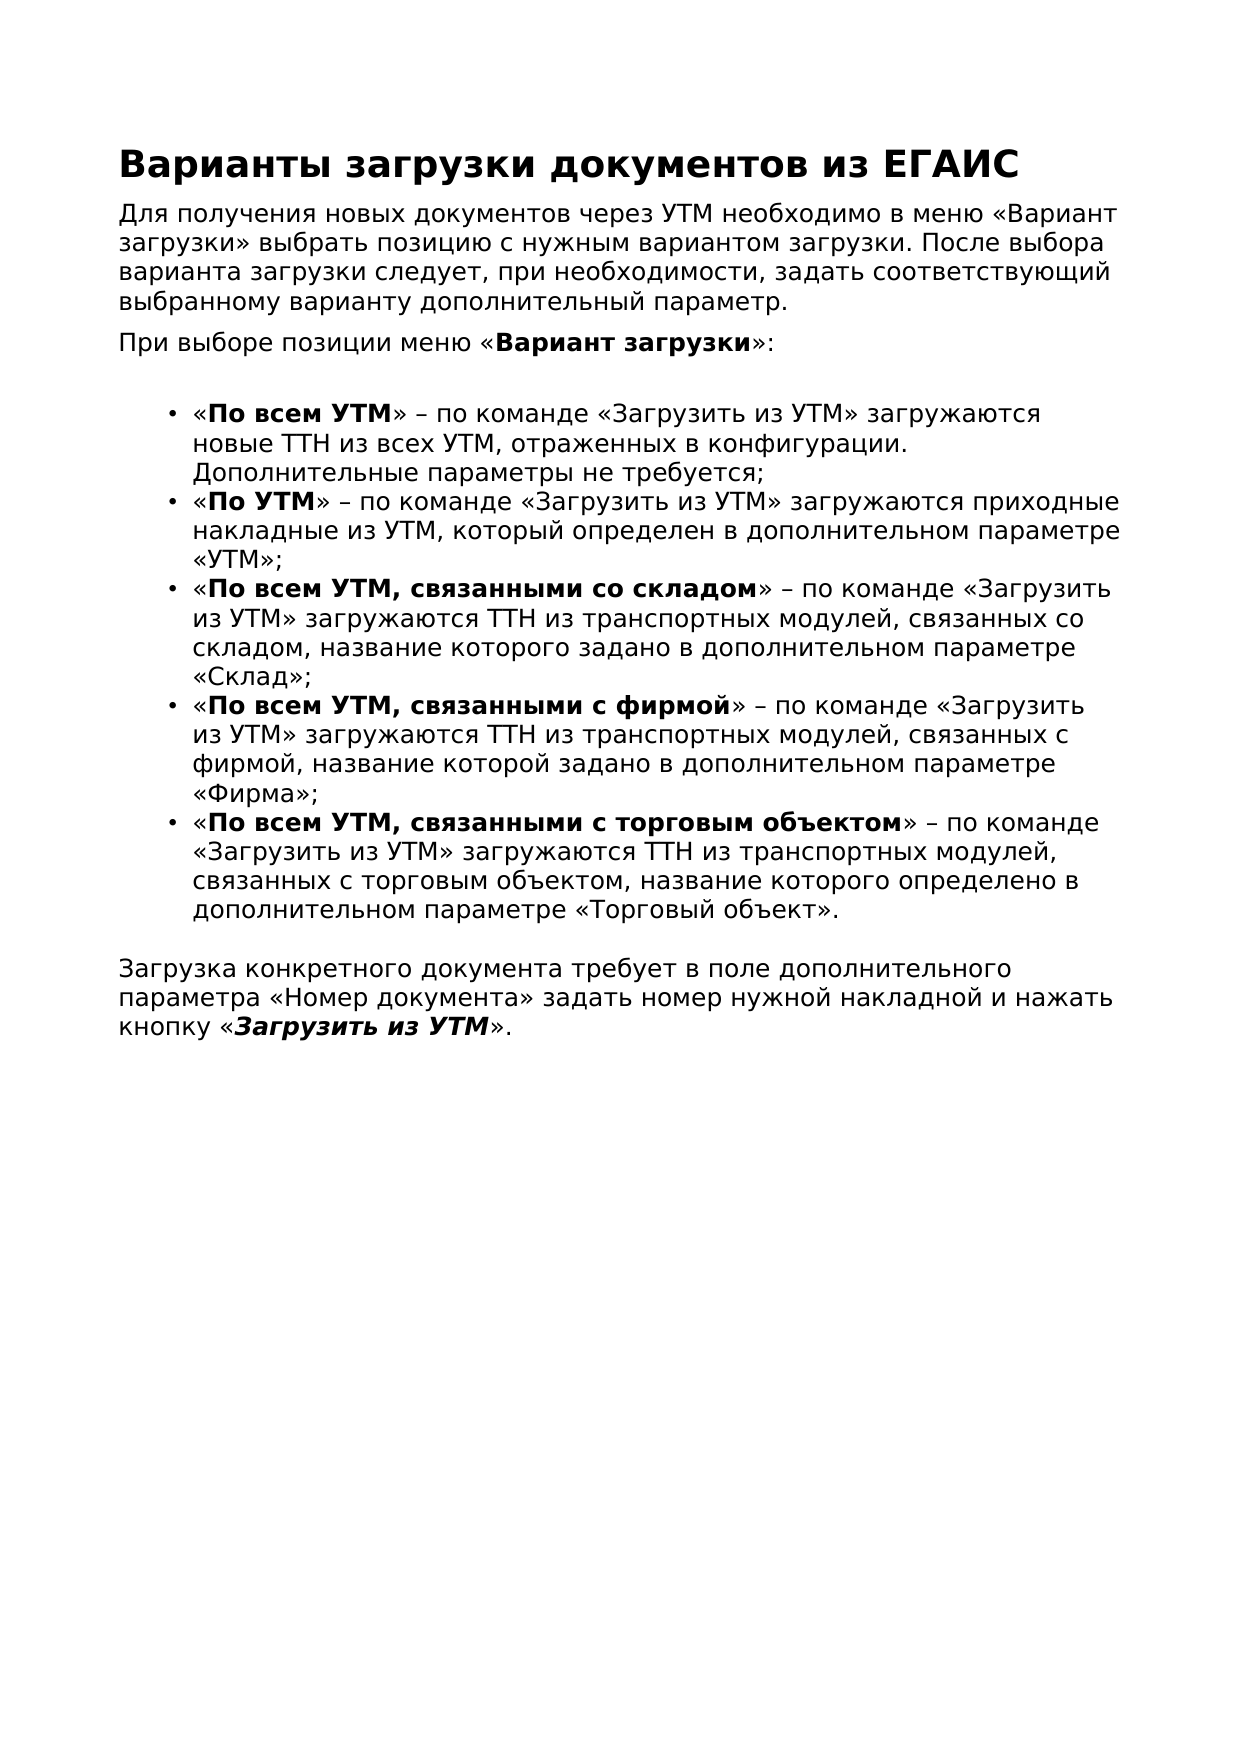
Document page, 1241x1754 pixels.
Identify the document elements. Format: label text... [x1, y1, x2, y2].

list «По всем УТМ, связанными с торговым объектом» – по команде «Загрузить из УТМ» загружаются ТТН из транспортных модулей, связанных с торговым объектом, название которого определено в дополнительном параметре «Торговый объект». [177, 808, 1122, 924]
list «По всем УТМ, связанными со складом» – по команде «Загрузить из УТМ» загружаются ТТН из транспортных модулей, связанных со складом, название которого задано в дополнительном параметре «Склад»; [177, 574, 1122, 691]
list «По всем УТМ» – по команде «Загрузить из УТМ» загружаются новые ТТН из всех УТМ, отраженных в конфигурации. Дополнительные параметры не требуется; [177, 399, 1122, 487]
text Загрузка конкретного документа требует в поле дополнительного параметра «Номер документа» задать номер нужной накладной и нажать кнопку «Загрузить из УТМ». [118, 954, 1122, 1042]
text При выборе позиции меню «Вариант загрузки»: [118, 328, 1122, 358]
text Для получения новых документов через УТМ необходимо в меню «Вариант загрузки» выбрать позицию с нужным вариантом загрузки. После выбора варианта загрузки следует, при необходимости, задать соответствующий выбранному варианту дополнительный параметр. [118, 199, 1122, 316]
list «По УТМ» – по команде «Загрузить из УТМ» загружаются приходные накладные из УТМ, который определен в дополнительном параметре «УТМ»; [177, 487, 1122, 574]
list «По всем УТМ, связанными с фирмой» – по команде «Загрузить из УТМ» загружаются ТТН из транспортных модулей, связанных с фирмой, название которой задано в дополнительном параметре «Фирма»; [177, 691, 1122, 808]
subtitle Варианты загрузки документов из ЕГАИС [118, 143, 1122, 187]
